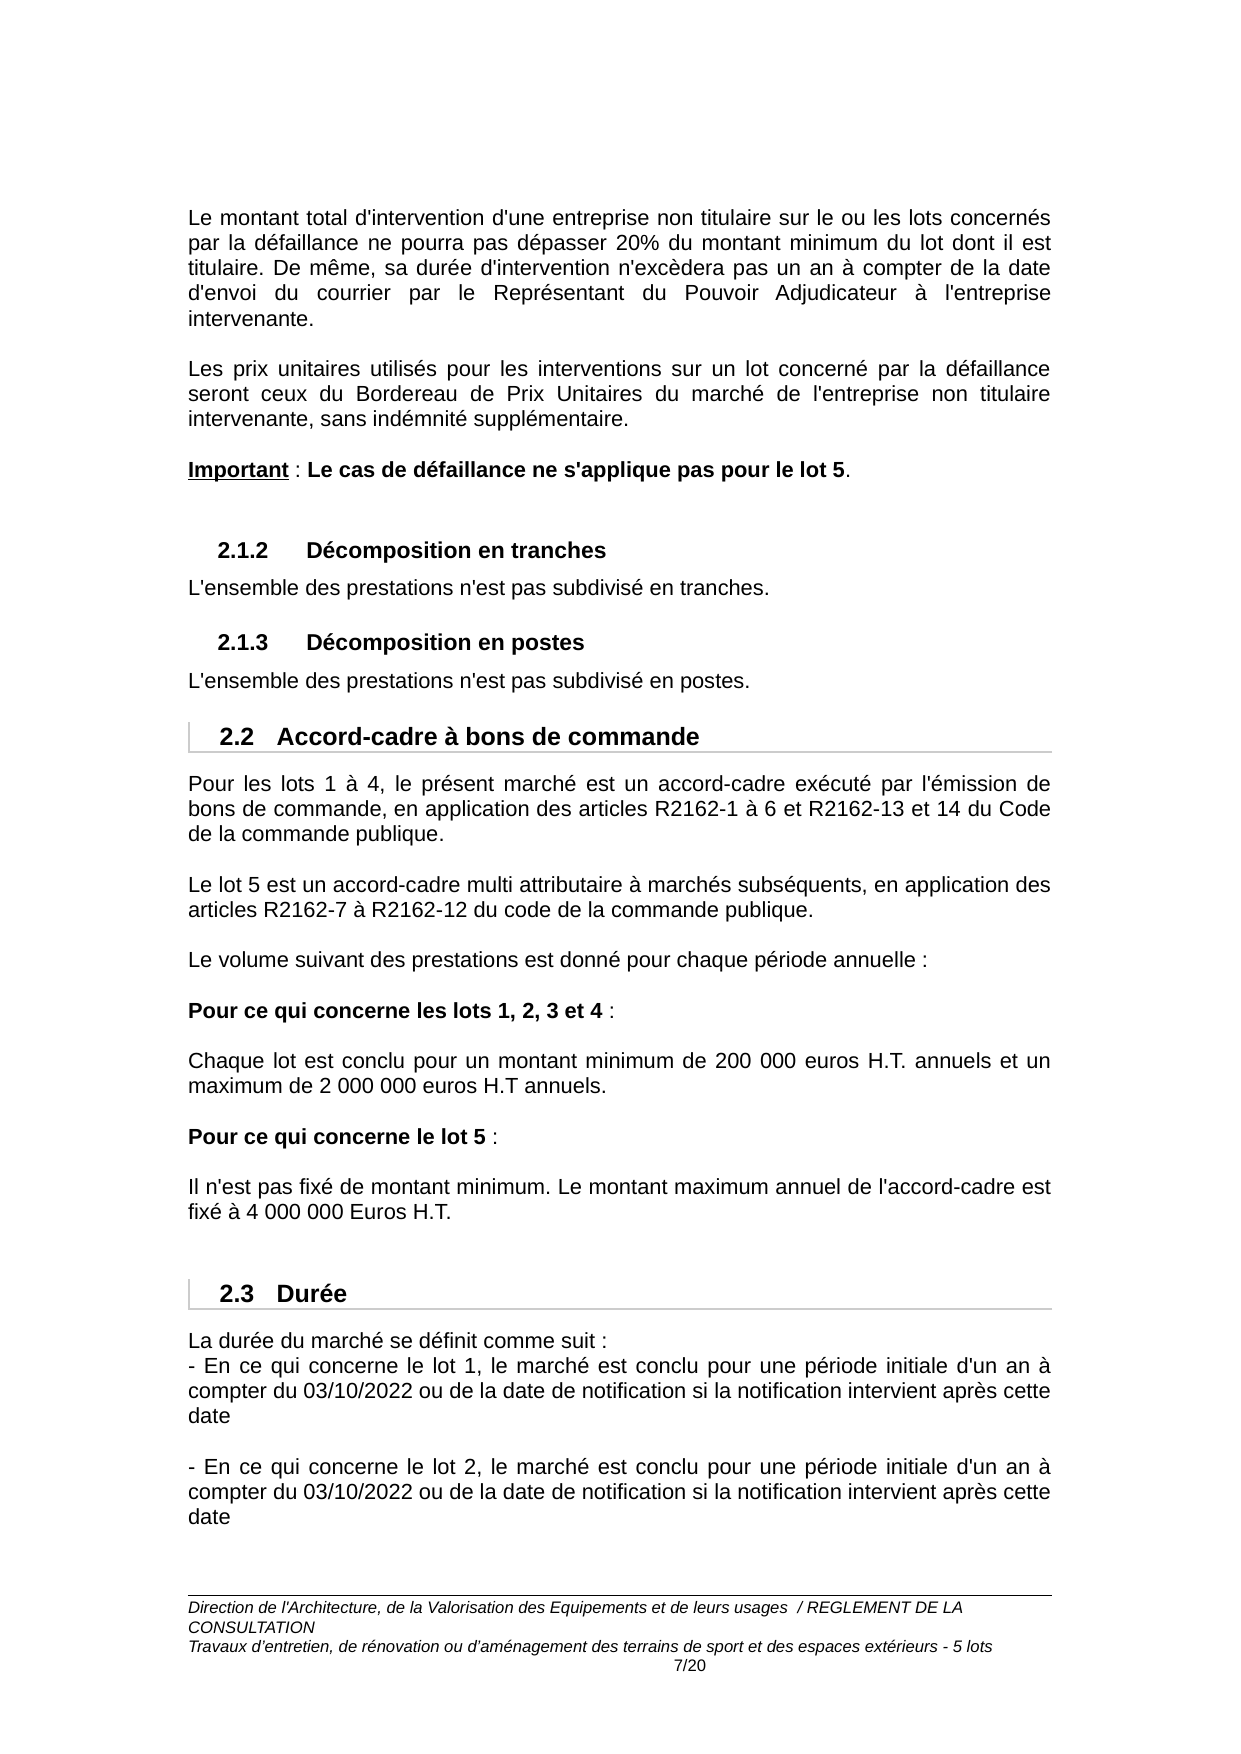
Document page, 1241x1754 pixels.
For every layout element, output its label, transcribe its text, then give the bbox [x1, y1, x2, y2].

text Il n'est pas fixé de montant minimum. Le montant maximum annuel de l'accord-cadre est fixé à 4 000 000 Euros H.T. [188, 1174, 1052, 1224]
text - En ce qui concerne le lot 2, le marché est conclu pour une période initiale d'un an à compter du 03/10/2022 ou de la date de notification si la notification intervient après cette date [188, 1454, 1052, 1529]
text - En ce qui concerne le lot 1, le marché est conclu pour une période initiale d'un an à compter du 03/10/2022 ou de la date de notification si la notification intervient après cette date [188, 1353, 1052, 1428]
text Les prix unitaires utilisés pour les interventions sur un lot concerné par la défaillance seront ceux du Bordereau de Prix Unitaires du marché de l'entreprise non titulaire intervenante, sans indémnité supplémentaire. [188, 356, 1052, 431]
text La durée du marché se définit comme suit : [188, 1328, 1052, 1353]
text Pour ce qui concerne les lots 1, 2, 3 et 4 : [188, 998, 1052, 1023]
subtitle Décomposition en postes [188, 629, 1052, 656]
text Pour les lots 1 à 4, le présent marché est un accord-cadre exécuté par l'émission de bons de commande, en application des articles R2162-1 à 6 et R2162-13 et 14 du Code de la commande publique. [188, 771, 1052, 846]
text L'ensemble des prestations n'est pas subdivisé en tranches. [188, 575, 1052, 600]
text Important : Le cas de défaillance ne s'applique pas pour le lot 5. [188, 457, 1052, 482]
text Le montant total d'intervention d'une entreprise non titulaire sur le ou les lots concernés par la défaillance ne pourra pas dépasser 20% du montant minimum du lot dont il est titulaire. De même, sa durée d'intervention n'excèdera pas un an à compter de la date d'envoi du courrier par le Représentant du Pouvoir Adjudicateur à l'entreprise intervenante. [188, 204, 1052, 331]
subtitle Décomposition en tranches [188, 537, 1052, 563]
text Le lot 5 est un accord-cadre multi attributaire à marchés subséquents, en application des articles R2162-7 à R2162-12 du code de la commande publique. [188, 872, 1052, 922]
text Le volume suivant des prestations est donné pour chaque période annuelle : [188, 947, 1052, 972]
text Chaque lot est conclu pour un montant minimum de 200 000 euros H.T. annuels et un maximum de 2 000 000 euros H.T annuels. [188, 1048, 1052, 1098]
subtitle Durée [190, 1279, 1052, 1308]
text Pour ce qui concerne le lot 5 : [188, 1124, 1052, 1149]
subtitle Accord-cadre à bons de commande [190, 722, 1052, 751]
text L'ensemble des prestations n'est pas subdivisé en postes. [188, 667, 1052, 693]
